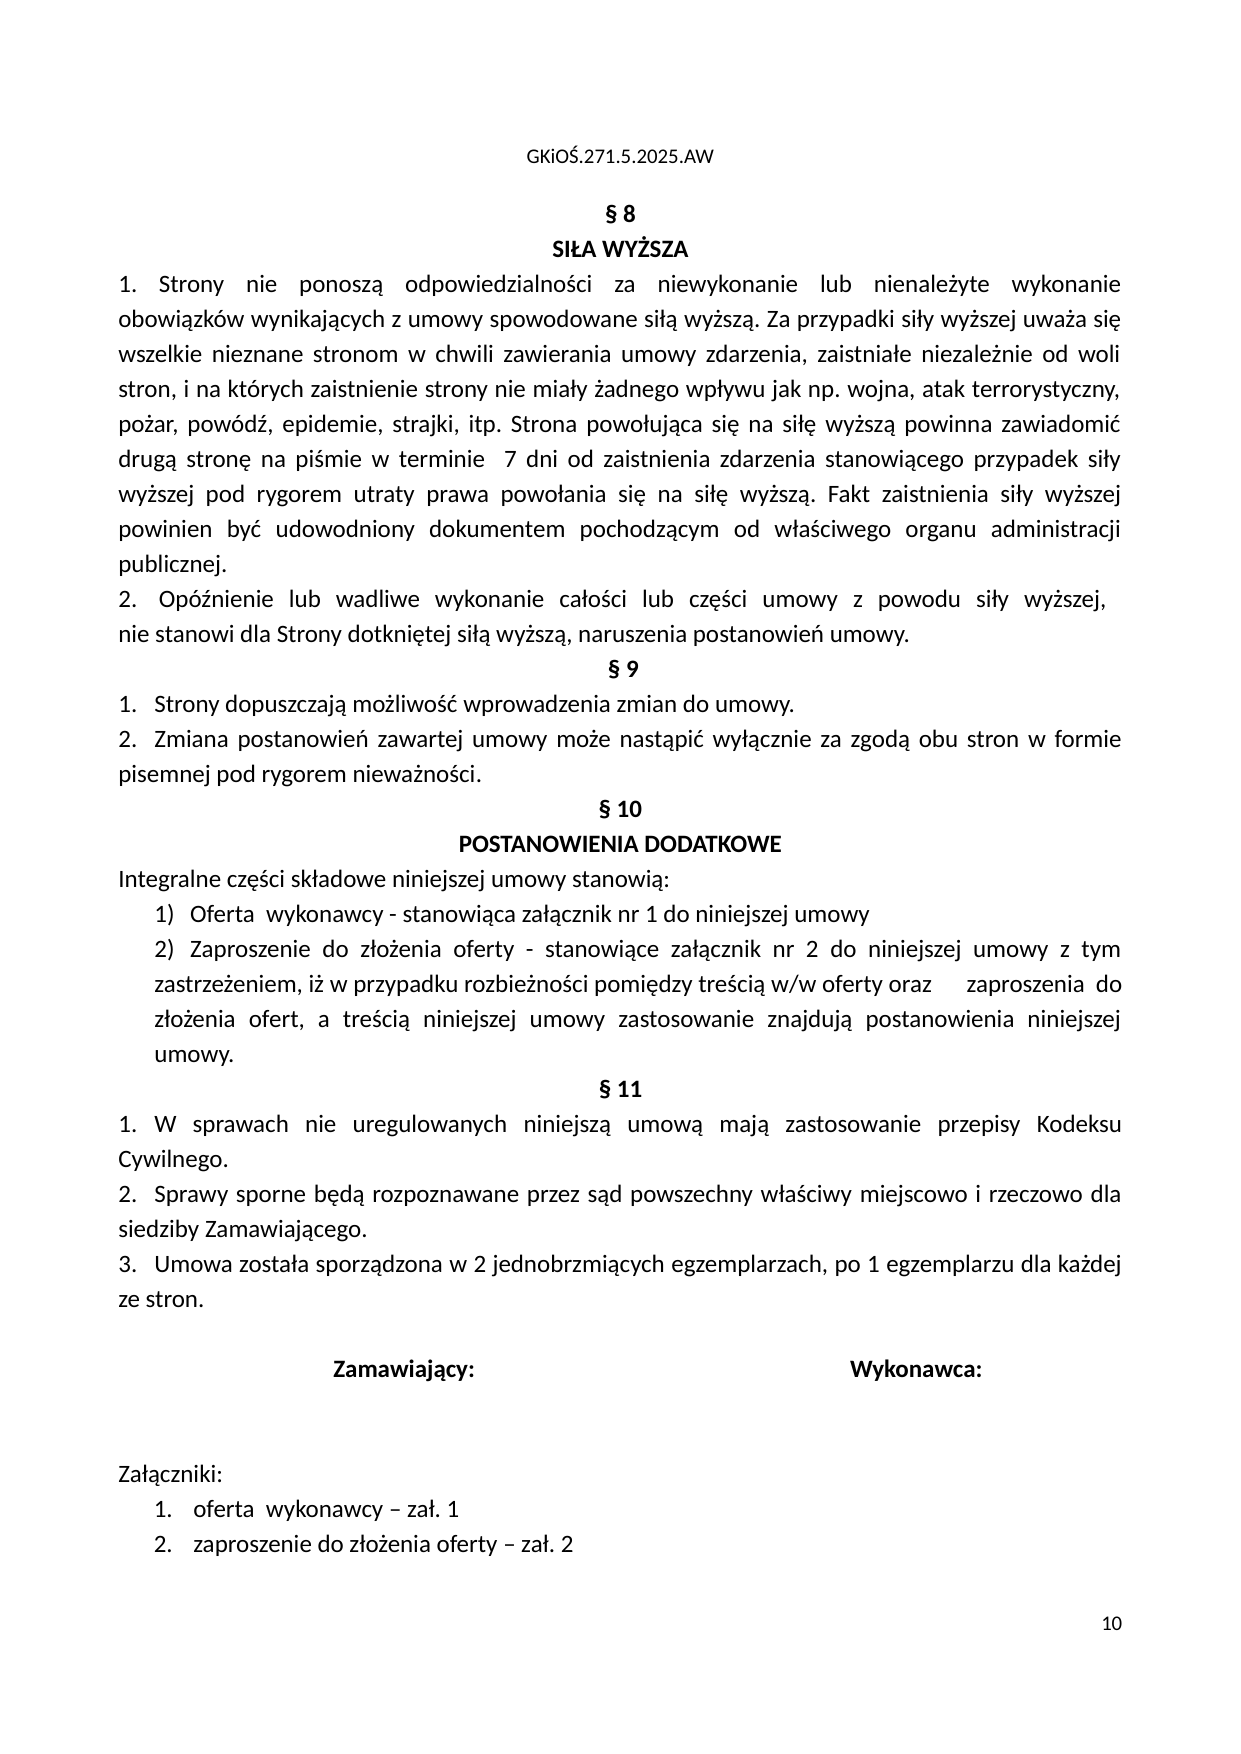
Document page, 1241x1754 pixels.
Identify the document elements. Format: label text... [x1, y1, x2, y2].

list Opóźnienie lub wadliwe wykonanie całości lub części umowy z powodu siły wyższej, nie stanowi dla Strony dotkniętej siłą wyższą, naruszenia postanowień umowy. [118, 583, 1122, 648]
text § 8 [118, 198, 1122, 228]
text § 10 [118, 793, 1122, 823]
list Umowa została sporządzona w 2 jednobrzmiących egzemplarzach, po 1 egzemplarzu dla każdej ze stron. [118, 1248, 1122, 1313]
list Zamawiający: Wykonawca: [156, 1353, 1122, 1383]
list oferta wykonawcy – zał. 1 [153, 1493, 1122, 1523]
text SIŁA WYŻSZA [118, 233, 1122, 263]
list 2) Zaproszenie do złożenia oferty - stanowiące załącznik nr 2 do niniejszej umowy z tym zastrzeżeniem, iż w przypadku rozbieżności pomiędzy treścią w/w oferty oraz zaproszenia do złożenia ofert, a treścią niniejszej umowy zastosowanie znajdują postanowienia niniejszej umowy. [154, 933, 1122, 1068]
list Zmiana postanowień zawartej umowy może nastąpić wyłącznie za zgodą obu stron w formie pisemnej pod rygorem nieważności. [118, 723, 1122, 788]
list zaproszenie do złożenia oferty – zał. 2 [153, 1528, 1122, 1558]
list Sprawy sporne będą rozpoznawane przez sąd powszechny właściwy miejscowo i rzeczowo dla siedziby Zamawiającego. [118, 1178, 1122, 1243]
list W sprawach nie uregulowanych niniejszą umową mają zastosowanie przepisy Kodeksu Cywilnego. [118, 1108, 1122, 1173]
text Integralne części składowe niniejszej umowy stanowią: [118, 863, 1122, 893]
list Strony dopuszczają możliwość wprowadzenia zmian do umowy. [118, 688, 1122, 718]
list Strony nie ponoszą odpowiedzialności za niewykonanie lub nienależyte wykonanie obowiązków wynikających z umowy spowodowane siłą wyższą. Za przypadki siły wyższej uważa się wszelkie nieznane stronom w chwili zawierania umowy zdarzenia, zaistniałe niezależnie od woli stron, i na których zaistnienie strony nie miały żadnego wpływu jak np. wojna, atak terrorystyczny, pożar, powódź, epidemie, strajki, itp. Strona powołująca się na siłę wyższą powinna zawiadomić drugą stronę na piśmie w terminie 7 dni od zaistnienia zdarzenia stanowiącego przypadek siły wyższej pod rygorem utraty prawa powołania się na siłę wyższą. Fakt zaistnienia siły wyższej powinien być udowodniony dokumentem pochodzącym od właściwego organu administracji publicznej. [118, 268, 1122, 578]
text § 11 [118, 1073, 1122, 1103]
text Załączniki: [118, 1458, 1122, 1488]
list 1) Oferta wykonawcy - stanowiąca załącznik nr 1 do niniejszej umowy [154, 898, 1122, 928]
text § 9 [124, 653, 1122, 683]
text POSTANOWIENIA DODATKOWE [118, 828, 1122, 858]
